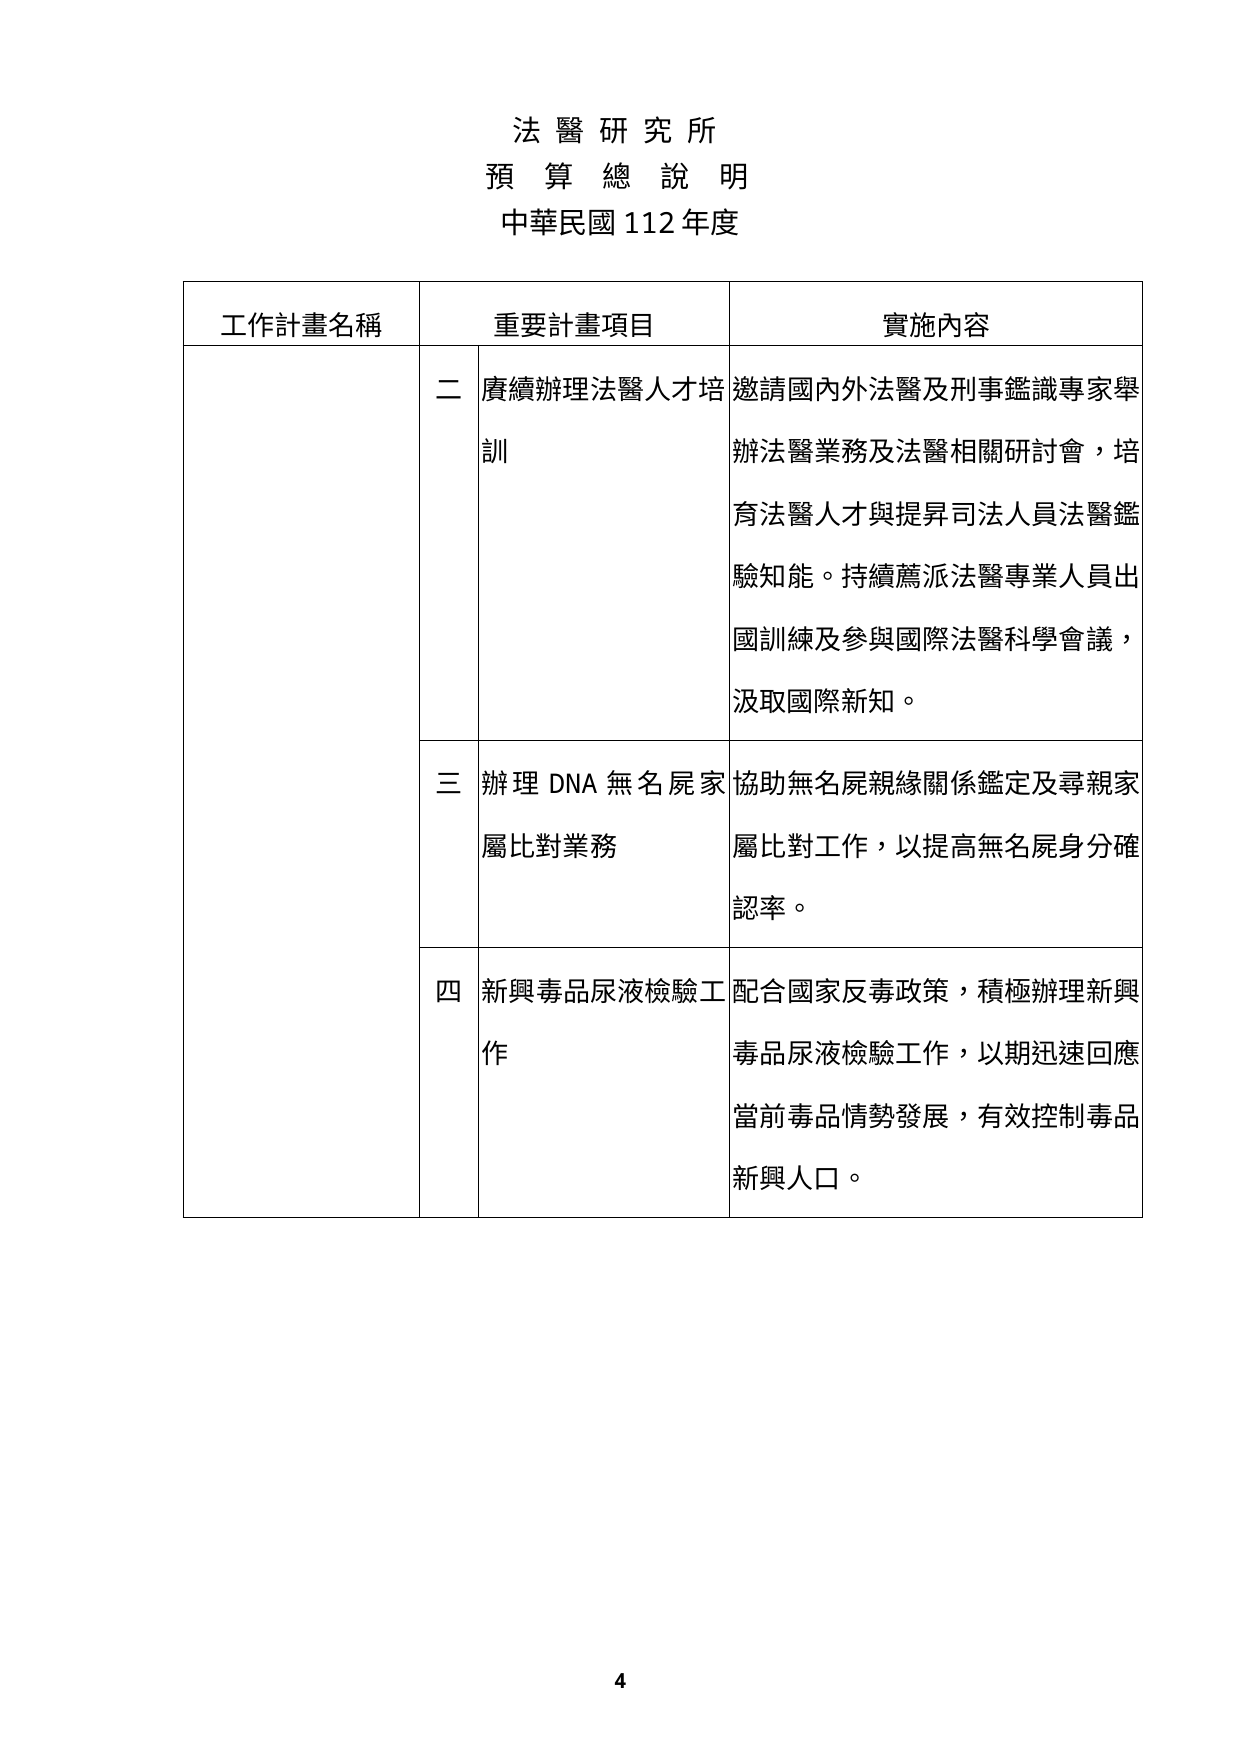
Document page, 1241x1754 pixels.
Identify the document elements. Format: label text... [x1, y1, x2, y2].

table_header 實施內容 [730, 282, 1142, 345]
table_cell 配合國家反毒政策，積極辦理新興毒品尿液檢驗工作，以期迅速回應當前毒品情勢發展，有效控制毒品新興人口。 [730, 948, 1142, 1217]
table_cell 邀請國內外法醫及刑事鑑識專家舉辦法醫業務及法醫相關研討會，培育法醫人才與提昇司法人員法醫鑑驗知能。持續薦派法醫專業人員出國訓練及參與國際法醫科學會議，汲取國際新知。 [730, 346, 1142, 739]
table_cell [184, 346, 419, 1217]
table_cell 二 [420, 346, 478, 739]
table_cell 辦理DNA無名屍家屬比對業務 [479, 741, 729, 947]
table_cell 三 [420, 741, 478, 947]
table_cell 賡續辦理法醫人才培訓 [479, 346, 729, 739]
table_cell 四 [420, 948, 478, 1217]
table_header 重要計畫項目 [420, 282, 729, 345]
table_cell 協助無名屍親緣關係鑑定及尋親家屬比對工作，以提高無名屍身分確認率。 [730, 741, 1142, 947]
table_header 工作計畫名稱 [184, 282, 419, 345]
table_cell 新興毒品尿液檢驗工作 [479, 948, 729, 1217]
